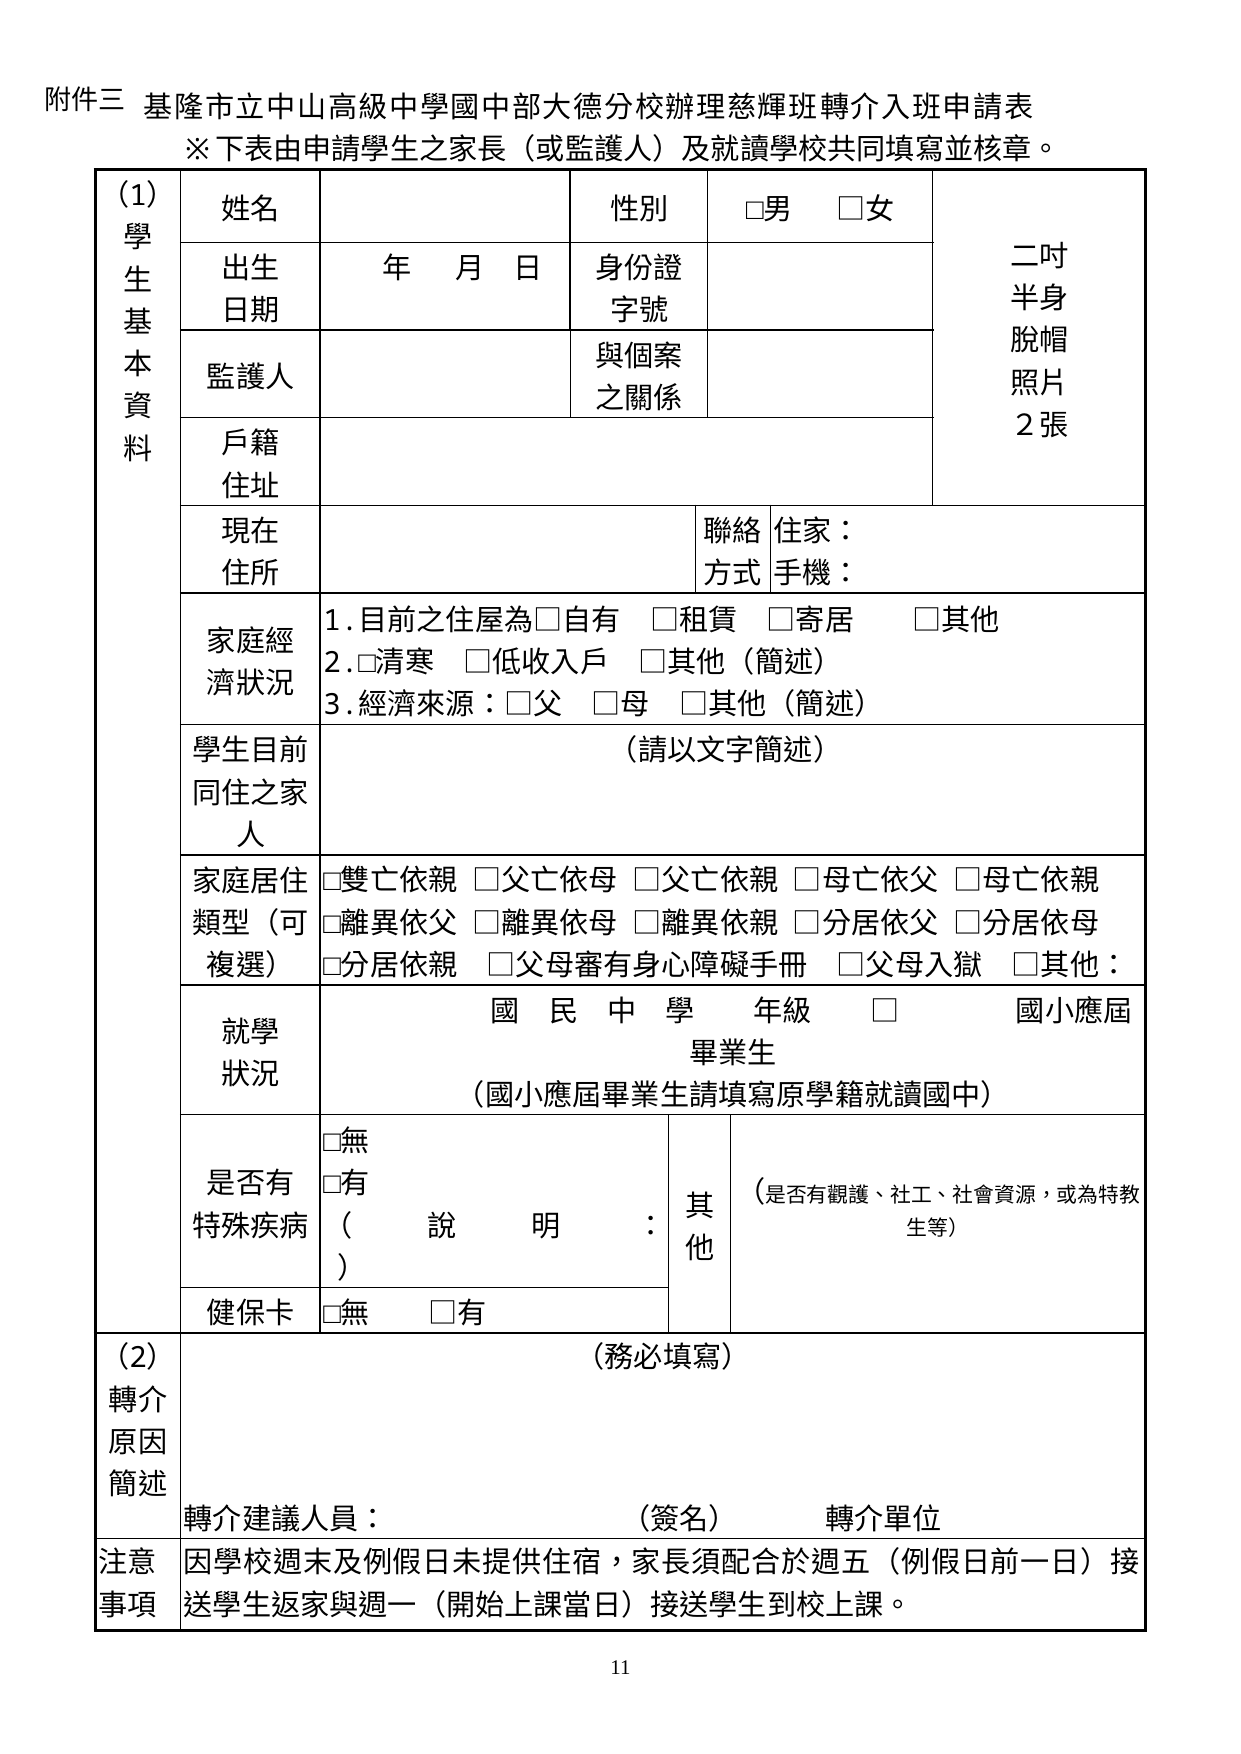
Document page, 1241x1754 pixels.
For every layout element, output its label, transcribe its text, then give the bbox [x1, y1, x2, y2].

table_cell □雙亡依親 □父亡依母 □父亡依親 □母亡依父 □母亡依親 □離異依父 □離異依母 □離異依親 □分居依父 □分居依母 □分居依親 □父母審有身心障礙手冊 □父母入獄 □其他： [321, 856, 1144, 984]
text 附件三 [44, 78, 127, 117]
table_cell 健保卡 [181, 1288, 319, 1332]
text ※下表由申請學生之家長（或監護人）及就讀學校共同填寫並核章。 [71, 126, 1169, 168]
table_header 性別 [571, 171, 707, 241]
table_cell 其他 [669, 1115, 730, 1332]
table_cell □無 □有 [321, 1288, 668, 1332]
table_cell 注意事項 [97, 1539, 180, 1629]
table_cell 1.目前之住屋為□自有 □租賃 □寄居 □其他 2.□清寒 □低收入戶 □其他（簡述） 3.經濟來源：□父 □母 □其他（簡述） [321, 594, 1144, 724]
table_cell （請以文字簡述） [321, 725, 1144, 854]
table_cell 與個案 之關係 [571, 331, 707, 417]
table_cell 身份證 字號 [571, 243, 707, 329]
table_cell [708, 331, 932, 417]
table_cell 監護人 [181, 331, 319, 417]
table_cell 住家： 手機： [771, 506, 1144, 592]
table_cell 出生 日期 [181, 243, 319, 329]
table_cell 現在 住所 [181, 506, 319, 592]
table_cell （是否有觀護、社工、社會資源，或為特教生等） [731, 1115, 1144, 1332]
table_cell 是否有 特殊疾病 [181, 1115, 319, 1287]
table_header [321, 171, 569, 241]
table_cell （務必填寫） 轉介建議人員： （簽名） 轉介單位 [181, 1334, 1144, 1537]
table_cell 家庭居住類型（可複選） [181, 856, 319, 984]
table_cell 學生目前同住之家人 [181, 725, 319, 854]
table_cell 就學 狀況 [181, 986, 319, 1114]
text 基隆市立中山高級中學國中部大德分校辦理慈輝班轉介入班申請表 [29, 70, 1169, 127]
table_cell [708, 243, 932, 329]
table_cell 家庭經 濟狀況 [181, 594, 319, 724]
table_header 二吋 半身 脫帽 照片 ２張 [933, 171, 1144, 504]
table_cell 戶籍 住址 [181, 418, 319, 504]
table_header （1） 學 生 基 本 資 料 [97, 171, 180, 1332]
table_cell 國 民 中 學 年級 □ 國小應屆畢業生 （國小應屆畢業生請填寫原學籍就讀國中） [321, 986, 1144, 1114]
table_cell [321, 506, 695, 592]
table_cell [321, 331, 570, 417]
table_cell 年 月 日 [321, 243, 569, 329]
table_header 姓名 [181, 171, 319, 241]
table_cell 因學校週末及例假日未提供住宿，家長須配合於週五（例假日前一日）接送學生返家與週一（開始上課當日）接送學生到校上課。 [181, 1539, 1144, 1629]
table_cell □無 □有 （說明： ） [321, 1115, 668, 1287]
table_cell 聯絡方式 [696, 506, 770, 592]
table_header □男 □女 [708, 171, 932, 241]
table_cell （2） 轉介 原因 簡述 [97, 1334, 180, 1537]
table_cell [321, 418, 932, 504]
